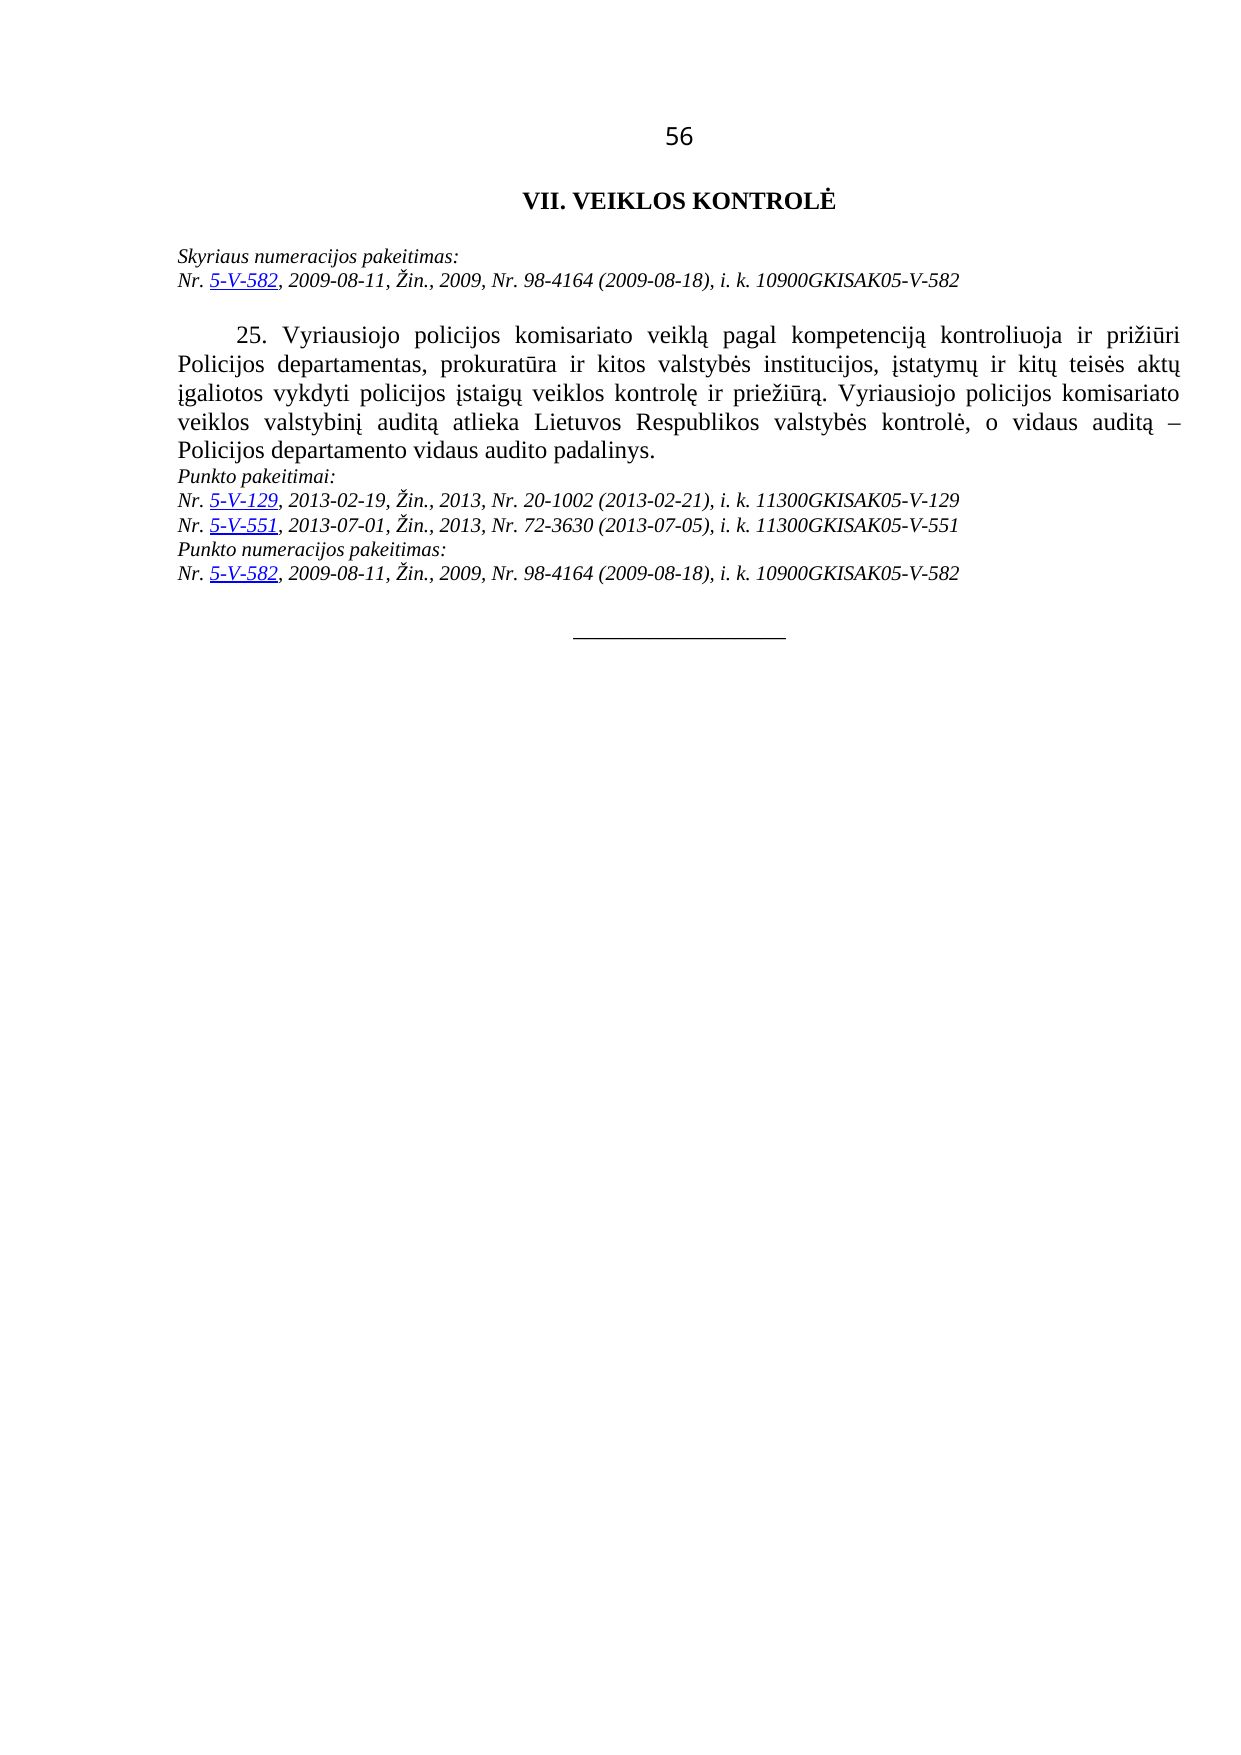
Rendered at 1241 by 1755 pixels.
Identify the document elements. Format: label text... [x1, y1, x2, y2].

text Nr. 5-V-582, 2009-08-11, Žin., 2009, Nr. 98-4164 (2009-08-18), i. k. 10900GKISAK05-V-582 [177, 561, 1181, 585]
text 25. Vyriausiojo policijos komisariato veiklą pagal kompetenciją kontroliuoja ir prižiūri Policijos departamentas, prokuratūra ir kitos valstybės institucijos, įstatymų ir kitų teisės aktų įgaliotos vykdyti policijos įstaigų veiklos kontrolę ir priežiūrą. Vyriausiojo policijos komisariato veiklos valstybinį auditą atlieka Lietuvos Respublikos valstybės kontrolė, o vidaus auditą – Policijos departamento vidaus audito padalinys. [177, 321, 1181, 464]
text _________________ [177, 613, 1181, 642]
text Punkto pakeitimai: [177, 464, 1181, 488]
text Punkto numeracijos pakeitimas: [177, 537, 1181, 561]
text Nr. 5-V-129, 2013-02-19, Žin., 2013, Nr. 20-1002 (2013-02-21), i. k. 11300GKISAK05-V-129 [177, 488, 1181, 512]
text Nr. 5-V-582, 2009-08-11, Žin., 2009, Nr. 98-4164 (2009-08-18), i. k. 10900GKISAK05-V-582 [177, 268, 1181, 292]
text VII. VEIKLOS KONTROLĖ [177, 186, 1181, 215]
text Skyriaus numeracijos pakeitimas: [177, 244, 1181, 268]
text Nr. 5-V-551, 2013-07-01, Žin., 2013, Nr. 72-3630 (2013-07-05), i. k. 11300GKISAK05-V-551 [177, 512, 1181, 537]
